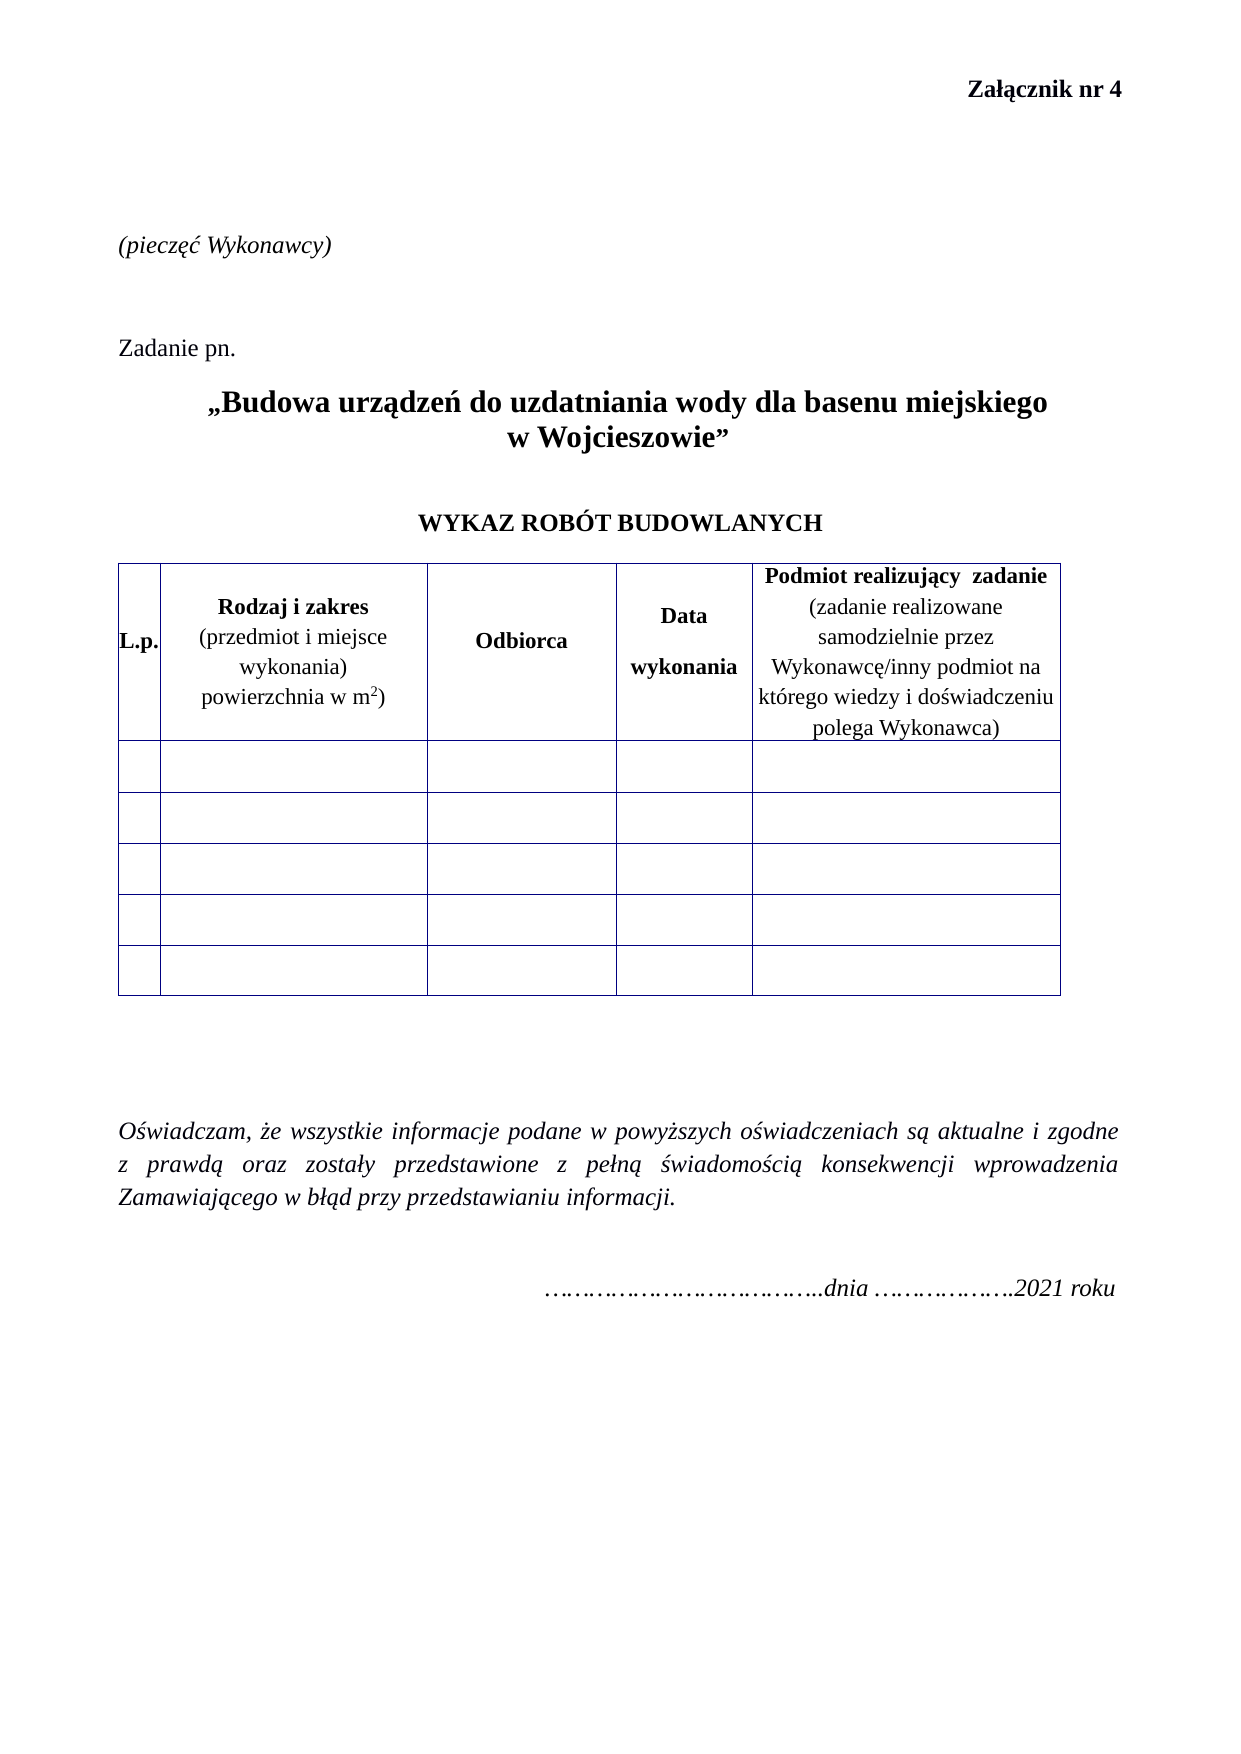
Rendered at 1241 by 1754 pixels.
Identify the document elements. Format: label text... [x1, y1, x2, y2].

table_cell [161, 793, 427, 843]
table_cell [161, 946, 427, 995]
table_cell [753, 895, 1060, 944]
table_cell [428, 895, 616, 944]
table_cell [428, 793, 616, 843]
table_cell [119, 793, 160, 843]
table_cell [161, 844, 427, 894]
table_cell [428, 844, 616, 894]
table_cell [428, 946, 616, 995]
text (pieczęć Wykonawcy) [118, 230, 1122, 258]
table_cell [617, 895, 752, 944]
table_cell [161, 895, 427, 944]
table_cell [119, 741, 160, 792]
table_cell [119, 895, 160, 944]
text Oświadczam, że wszystkie informacje podane w powyższych oświadczeniach są aktualne i zgodne z prawdą oraz zostały przedstawione z pełną świadomością konsekwencji wprowadzenia Zamawiającego w błąd przy przedstawianiu informacji. [118, 1116, 1122, 1211]
text ………………………………..dnia ……………….2021 roku [118, 1273, 1122, 1302]
table_cell [617, 741, 752, 792]
table_header Rodzaj i zakres (przedmiot i miejsce wykonania) powierzchnia w m2) [161, 564, 427, 740]
table_cell [617, 844, 752, 894]
table_cell [753, 946, 1060, 995]
text „Budowa urządzeń do uzdatniania wody dla basenu miejskiego w Wojcieszowie” [118, 383, 1117, 455]
table_header L.p. [119, 564, 160, 740]
table_cell [753, 844, 1060, 894]
table_cell [617, 946, 752, 995]
table_cell [617, 793, 752, 843]
table_cell [161, 741, 427, 792]
table_header Podmiot realizujący zadanie (zadanie realizowane samodzielnie przez Wykonawcę/inny podmiot na którego wiedzy i doświadczeniu polega Wykonawca) [753, 564, 1060, 740]
table_header Data wykonania [617, 564, 752, 740]
table_cell [428, 741, 616, 792]
table_header Odbiorca [428, 564, 616, 740]
table_cell [119, 844, 160, 894]
text WYKAZ ROBÓT BUDOWLANYCH [118, 508, 1122, 537]
table_cell [753, 793, 1060, 843]
text Zadanie pn. [118, 333, 1122, 362]
table_cell [119, 946, 160, 995]
table_cell [753, 741, 1060, 792]
text Załącznik nr 4 [118, 74, 1122, 102]
